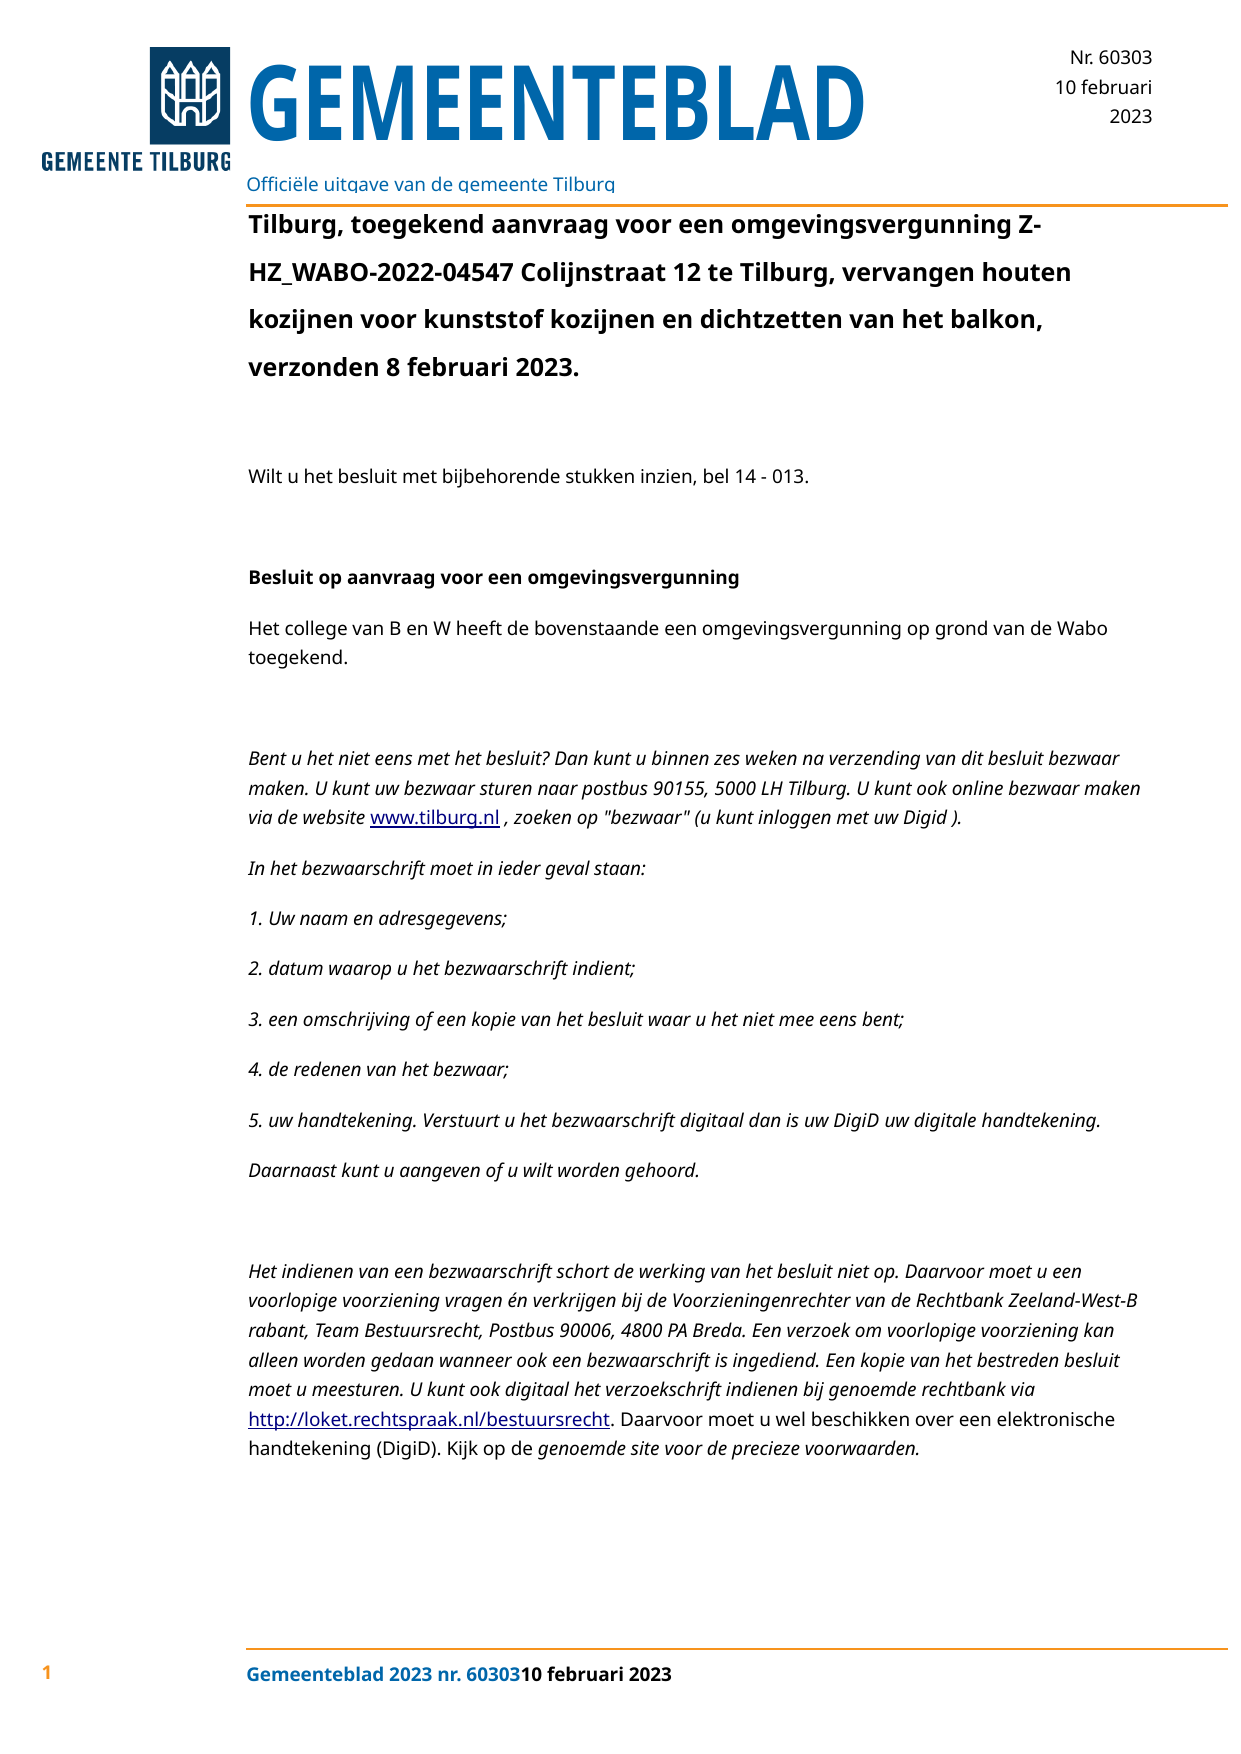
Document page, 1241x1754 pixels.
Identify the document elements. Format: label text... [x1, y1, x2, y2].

text Het college van B en W heeft de bovenstaande een omgevingsvergunning op grond van de Wabo toegekend. [248, 615, 1152, 670]
text 4. de redenen van het bezwaar; [248, 1056, 1152, 1082]
text Tilburg, toegekend aanvraag voor een omgevingsvergunning Z-HZ_WABO-2022-04547 Colijnstraat 12 te Tilburg, vervangen houten kozijnen voor kunststof kozijnen en dichtzetten van het balkon, verzonden 8 februari 2023. [248, 207, 1152, 384]
picture [41, 47, 231, 172]
text Daarnaast kunt u aangeven of u wilt worden gehoord. [248, 1157, 1152, 1183]
text Het indienen van een bezwaarschrift schort de werking van het besluit niet op. Daarvoor moet u een voorlopige voorziening vragen én verkrijgen bij de Voorzieningenrechter van de Rechtbank Zeeland-West-B rabant, Team Bestuursrecht, Postbus 90006, 4800 PA Breda. Een verzoek om voorlopige voorziening kan alleen worden gedaan wanneer ook een bezwaarschrift is ingediend. Een kopie van het bestreden besluit moet u meesturen. U kunt ook digitaal het verzoekschrift indienen bij genoemde rechtbank via http://loket.rechtspraak.nl/bestuursrecht. Daarvoor moet u wel beschikken over een elektronische handtekening (DigiD). Kijk op de genoemde site voor de precieze voorwaarden. [248, 1258, 1152, 1461]
text Besluit op aanvraag voor een omgevingsvergunning [248, 564, 1152, 590]
text 3. een omschrijving of een kopie van het besluit waar u het niet mee eens bent; [248, 1006, 1152, 1032]
text In het bezwaarschrift moet in ieder geval staan: [248, 855, 1152, 881]
text Bent u het niet eens met het besluit? Dan kunt u binnen zes weken na verzending van dit besluit bezwaar maken. U kunt uw bezwaar sturen naar postbus 90155, 5000 LH Tilburg. U kunt ook online bezwaar maken via de website www.tilburg.nl , zoeken op "bezwaar" (u kunt inloggen met uw Digid ). [248, 745, 1152, 830]
text Wilt u het besluit met bijbehorende stukken inzien, bel 14 - 013. [248, 463, 1152, 489]
text 2. datum waarop u het bezwaarschrift indient; [248, 956, 1152, 981]
text 5. uw handtekening. Verstuurt u het bezwaarschrift digitaal dan is uw DigiD uw digitale handtekening. [248, 1107, 1152, 1133]
text 1. Uw naam en adresgegevens; [248, 905, 1152, 931]
